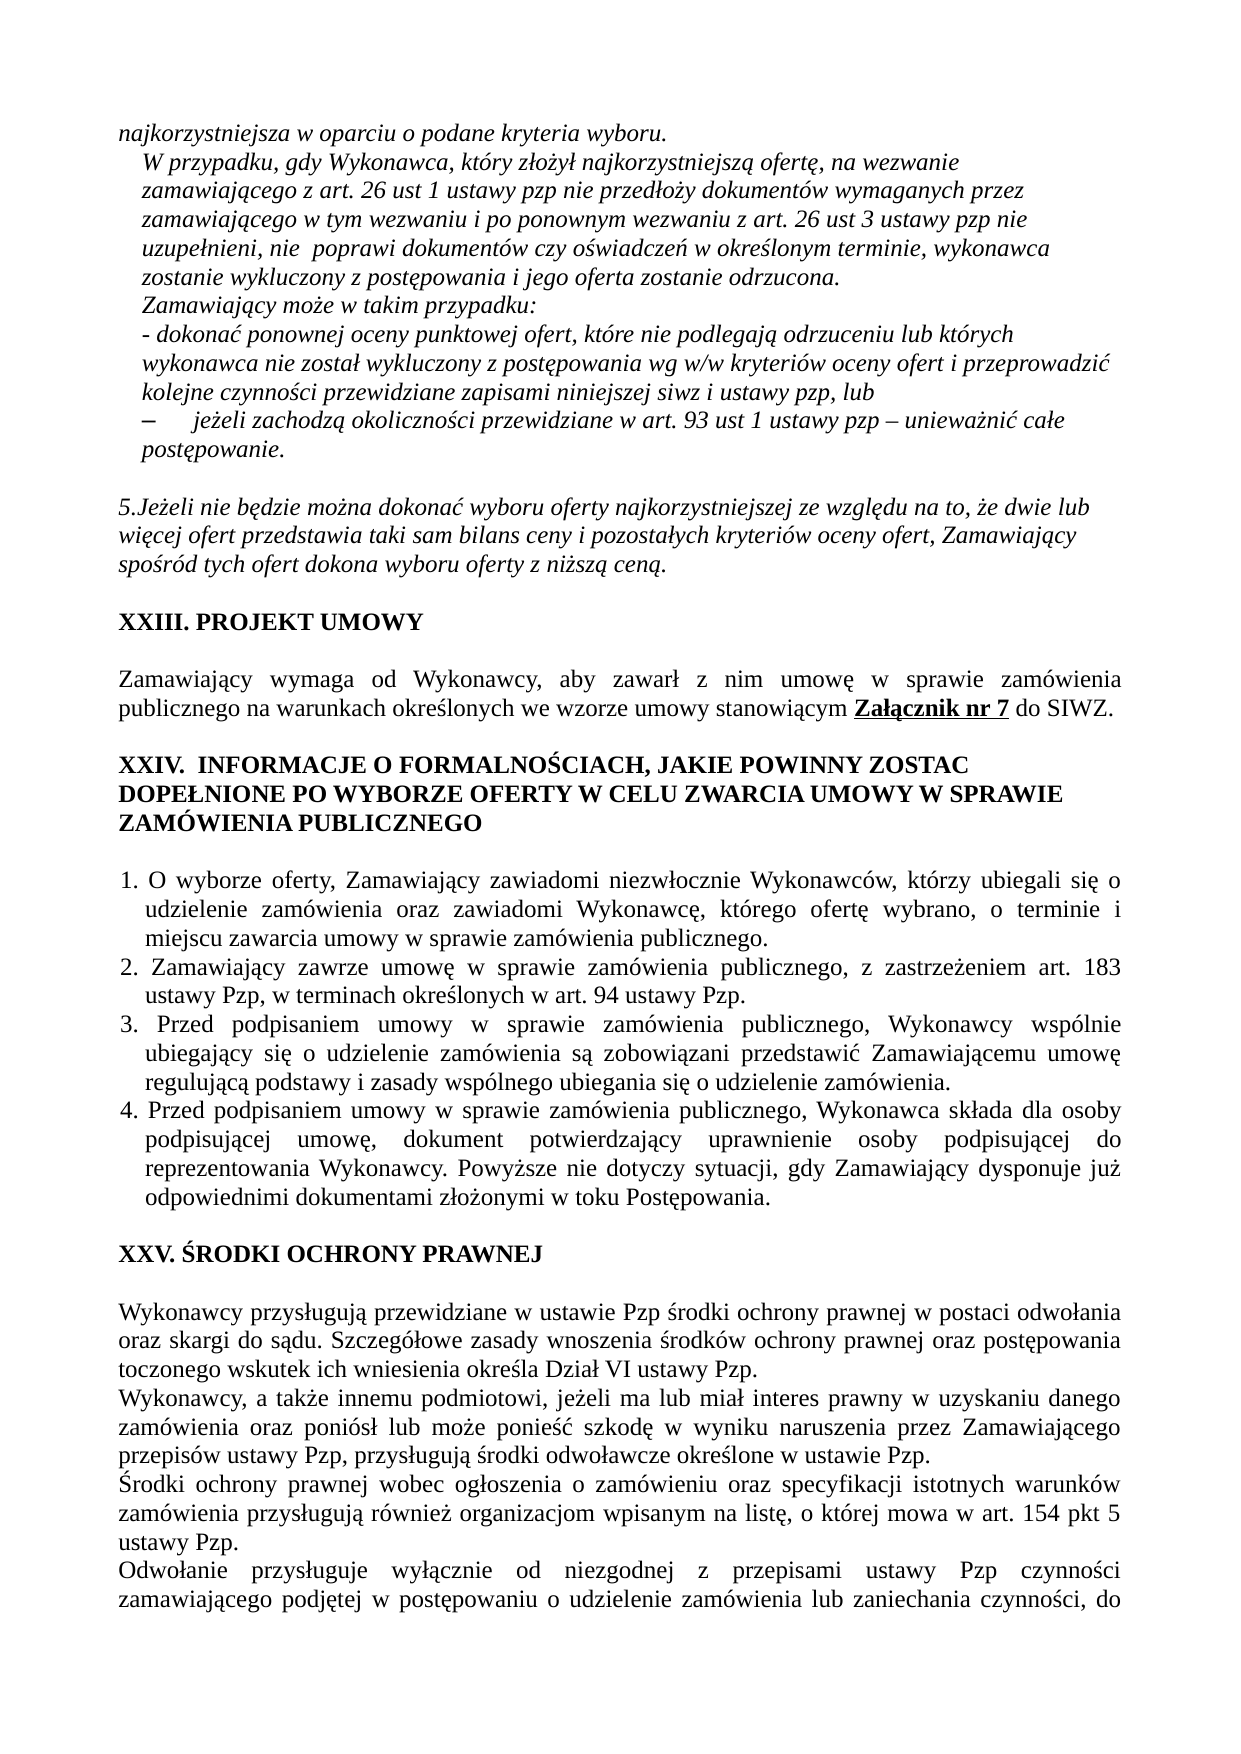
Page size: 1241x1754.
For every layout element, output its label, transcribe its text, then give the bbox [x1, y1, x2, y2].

text XXV. ŚRODKI OCHRONY PRAWNEJ [118, 1239, 1122, 1268]
text - dokonać ponownej oceny punktowej ofert, które nie podlegają odrzuceniu lub których wykonawca nie został wykluczony z postępowania wg w/w kryteriów oceny ofert i przeprowadzić kolejne czynności przewidziane zapisami niniejszej siwz i ustawy pzp, lub [142, 319, 1122, 406]
text 2. Zamawiający zawrze umowę w sprawie zamówienia publicznego, z zastrzeżeniem art. 183 ustawy Pzp, w terminach określonych w art. 94 ustawy Pzp. [120, 952, 1122, 1009]
text 3. Przed podpisaniem umowy w sprawie zamówienia publicznego, Wykonawcy wspólnie ubiegający się o udzielenie zamówienia są zobowiązani przedstawić Zamawiającemu umowę regulującą podstawy i zasady wspólnego ubiegania się o udzielenie zamówienia. [120, 1009, 1122, 1096]
text Odwołanie przysługuje wyłącznie od niezgodnej z przepisami ustawy Pzp czynności zamawiającego podjętej w postępowaniu o udzielenie zamówienia lub zaniechania czynności, do [118, 1556, 1122, 1613]
text Zamawiający wymaga od Wykonawcy, aby zawarł z nim umowę w sprawie zamówienia publicznego na warunkach określonych we wzorze umowy stanowiącym Załącznik nr 7 do SIWZ. [118, 664, 1122, 722]
text 1. O wyborze oferty, Zamawiający zawiadomi niezwłocznie Wykonawców, którzy ubiegali się o udzielenie zamówienia oraz zawiadomi Wykonawcę, którego ofertę wybrano, o terminie i miejscu zawarcia umowy w sprawie zamówienia publicznego. [120, 866, 1122, 952]
text Zamawiający może w takim przypadku: [142, 291, 1122, 319]
text W przypadku, gdy Wykonawca, który złożył najkorzystniejszą ofertę, na wezwanie zamawiającego z art. 26 ust 1 ustawy pzp nie przedłoży dokumentów wymaganych przez zamawiającego w tym wezwaniu i po ponownym wezwaniu z art. 26 ust 3 ustawy pzp nie uzupełnieni, nie poprawi dokumentów czy oświadczeń w określonym terminie, wykonawca zostanie wykluczony z postępowania i jego oferta zostanie odrzucona. [142, 147, 1122, 291]
text XXIV. INFORMACJE O FORMALNOŚCIACH, JAKIE POWINNY ZOSTAC DOPEŁNIONE PO WYBORZE OFERTY W CELU ZWARCIA UMOWY W SPRAWIE ZAMÓWIENIA PUBLICZNEGO [118, 751, 1122, 837]
text 4. Przed podpisaniem umowy w sprawie zamówienia publicznego, Wykonawca składa dla osoby podpisującej umowę, dokument potwierdzający uprawnienie osoby podpisującej do reprezentowania Wykonawcy. Powyższe nie dotyczy sytuacji, gdy Zamawiający dysponuje już odpowiednimi dokumentami złożonymi w toku Postępowania. [120, 1096, 1122, 1211]
text najkorzystniejsza w oparciu o podane kryteria wyboru. [118, 118, 1122, 147]
text Wykonawcy przysługują przewidziane w ustawie Pzp środki ochrony prawnej w postaci odwołania oraz skargi do sądu. Szczegółowe zasady wnoszenia środków ochrony prawnej oraz postępowania toczonego wskutek ich wniesienia określa Dział VI ustawy Pzp. [118, 1297, 1122, 1383]
list jeżeli zachodzą okoliczności przewidziane w art. 93 ust 1 ustawy pzp – unieważnić całe postępowanie. [142, 406, 1122, 463]
text Środki ochrony prawnej wobec ogłoszenia o zamówieniu oraz specyfikacji istotnych warunków zamówienia przysługują również organizacjom wpisanym na listę, o której mowa w art. 154 pkt 5 ustawy Pzp. [118, 1469, 1122, 1556]
list 5.Jeżeli nie będzie można dokonać wyboru oferty najkorzystniejszej ze względu na to, że dwie lub więcej ofert przedstawia taki sam bilans ceny i pozostałych kryteriów oceny ofert, Zamawiający spośród tych ofert dokona wyboru oferty z niższą ceną. [118, 492, 1122, 578]
text XXIII. PROJEKT UMOWY [118, 607, 1122, 636]
text Wykonawcy, a także innemu podmiotowi, jeżeli ma lub miał interes prawny w uzyskaniu danego zamówienia oraz poniósł lub może ponieść szkodę w wyniku naruszenia przez Zamawiającego przepisów ustawy Pzp, przysługują środki odwoławcze określone w ustawie Pzp. [118, 1383, 1122, 1469]
